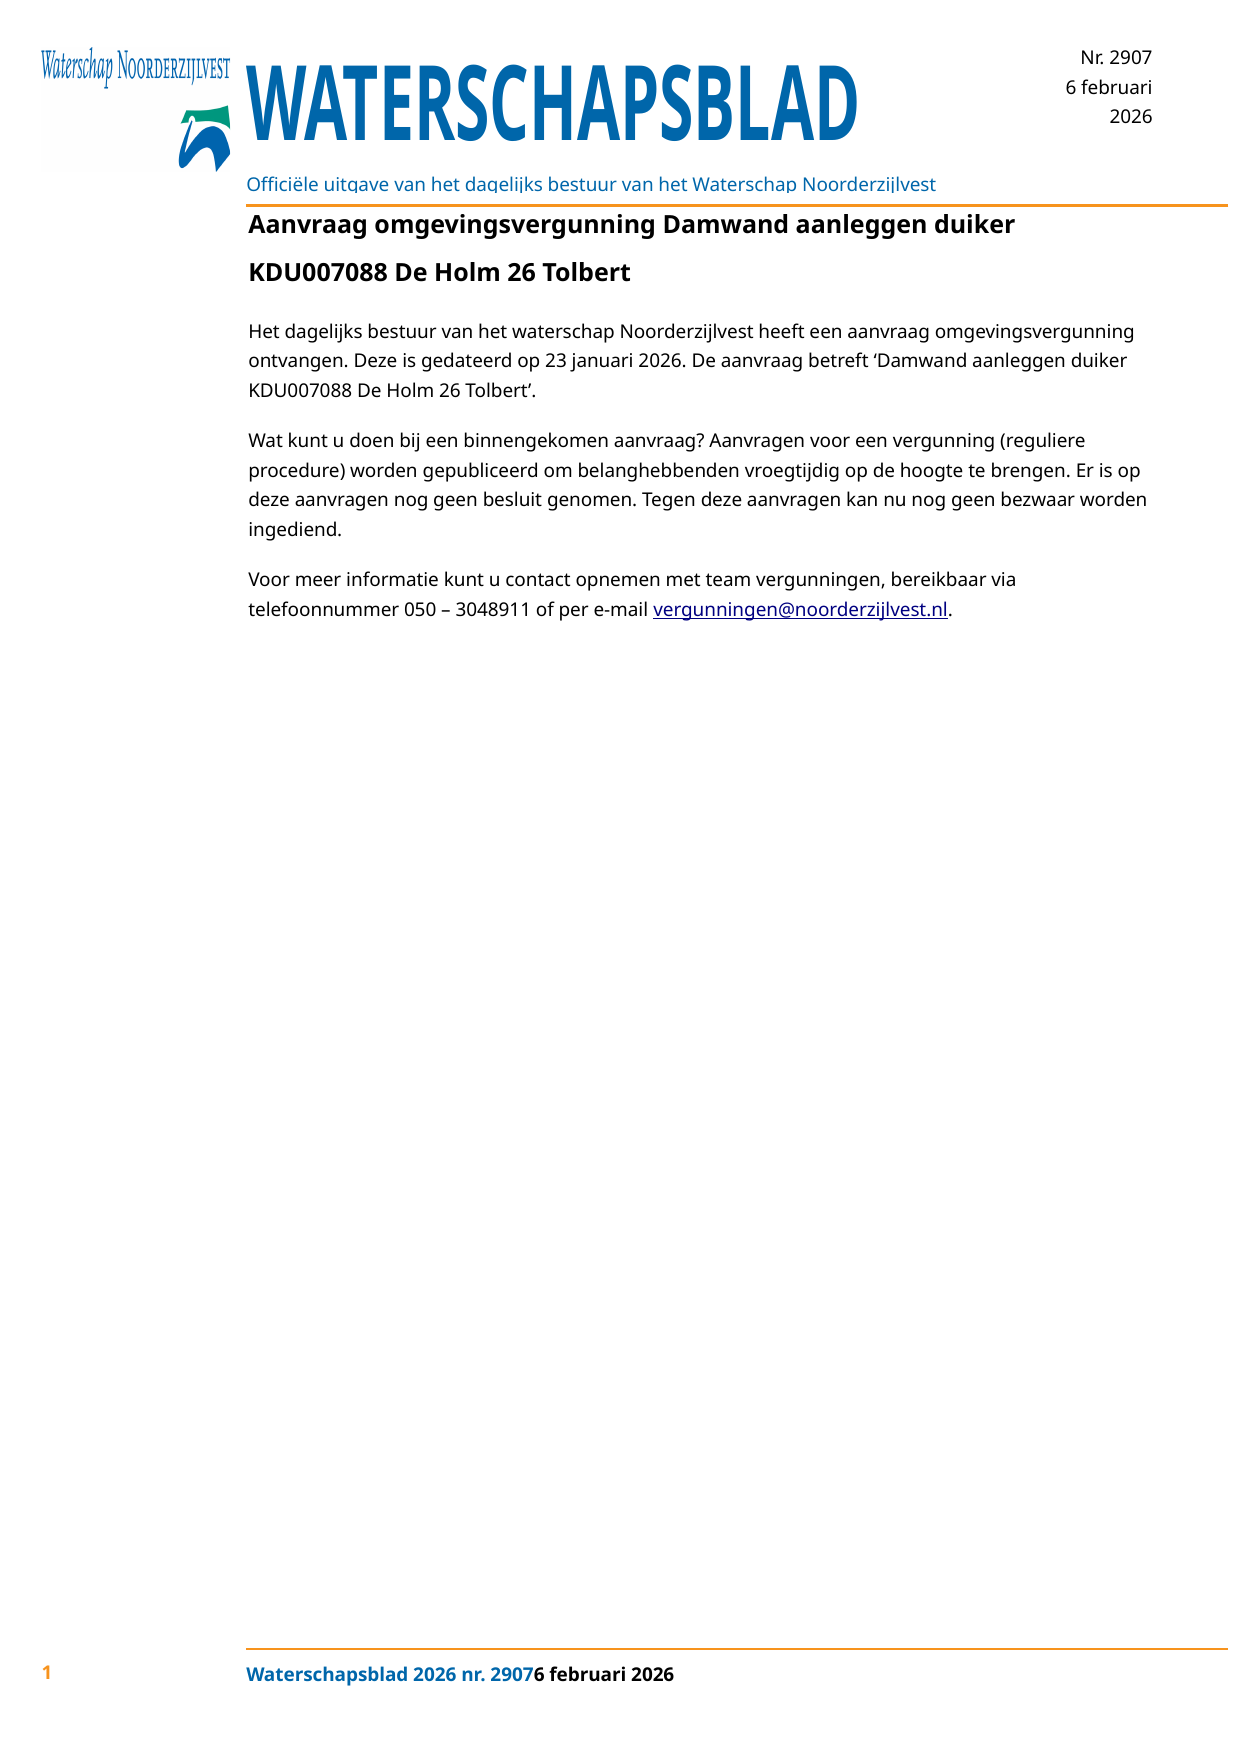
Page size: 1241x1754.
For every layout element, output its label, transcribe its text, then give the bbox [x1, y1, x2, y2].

text Wat kunt u doen bij een binnengekomen aanvraag? Aanvragen voor een vergunning (reguliere procedure) worden gepubliceerd om belanghebbenden vroegtijdig op de hoogte te brengen. Er is op deze aanvragen nog geen besluit genomen. Tegen deze aanvragen kan nu nog geen bezwaar worden ingediend. [248, 427, 1152, 542]
text Aanvraag omgevingsvergunning Damwand aanleggen duiker KDU007088 De Holm 26 Tolbert [248, 207, 1152, 288]
picture [41, 47, 231, 172]
text Het dagelijks bestuur van het waterschap Noorderzijlvest heeft een aanvraag omgevingsvergunning ontvangen. Deze is gedateerd op 23 januari 2026. De aanvraag betreft ‘Damwand aanleggen duiker KDU007088 De Holm 26 Tolbert’. [248, 318, 1152, 403]
text Voor meer informatie kunt u contact opnemen met team vergunningen, bereikbaar via telefoonnummer 050 – 3048911 of per e-mail vergunningen@noorderzijlvest.nl. [248, 567, 1152, 622]
